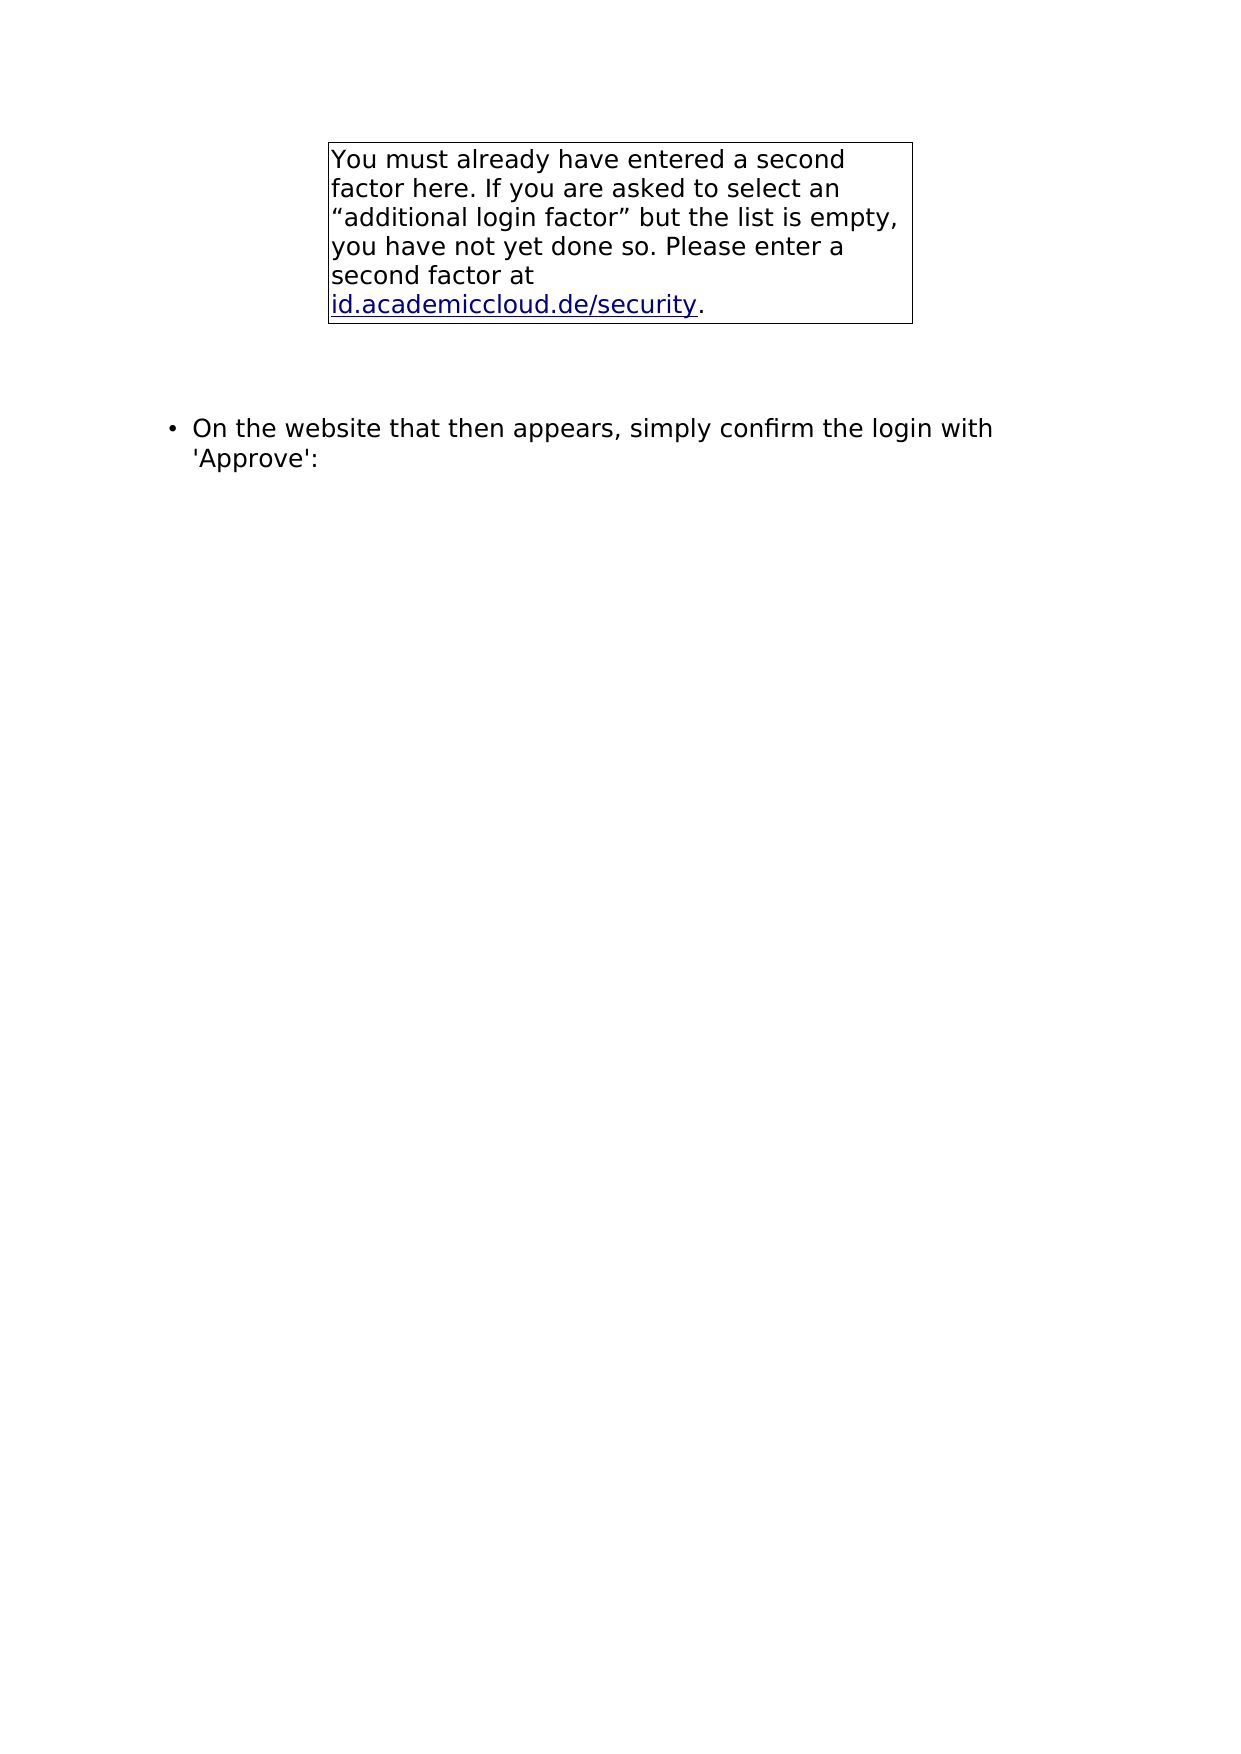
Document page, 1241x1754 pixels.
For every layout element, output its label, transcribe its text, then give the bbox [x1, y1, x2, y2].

table_header You must already have entered a second factor here. If you are asked to select an “additional login factor” but the list is empty, you have not yet done so. Please enter a second factor at id.academiccloud.de/security. [329, 143, 912, 323]
list On the website that then appears, simply confirm the login with 'Approve': [177, 415, 1122, 473]
